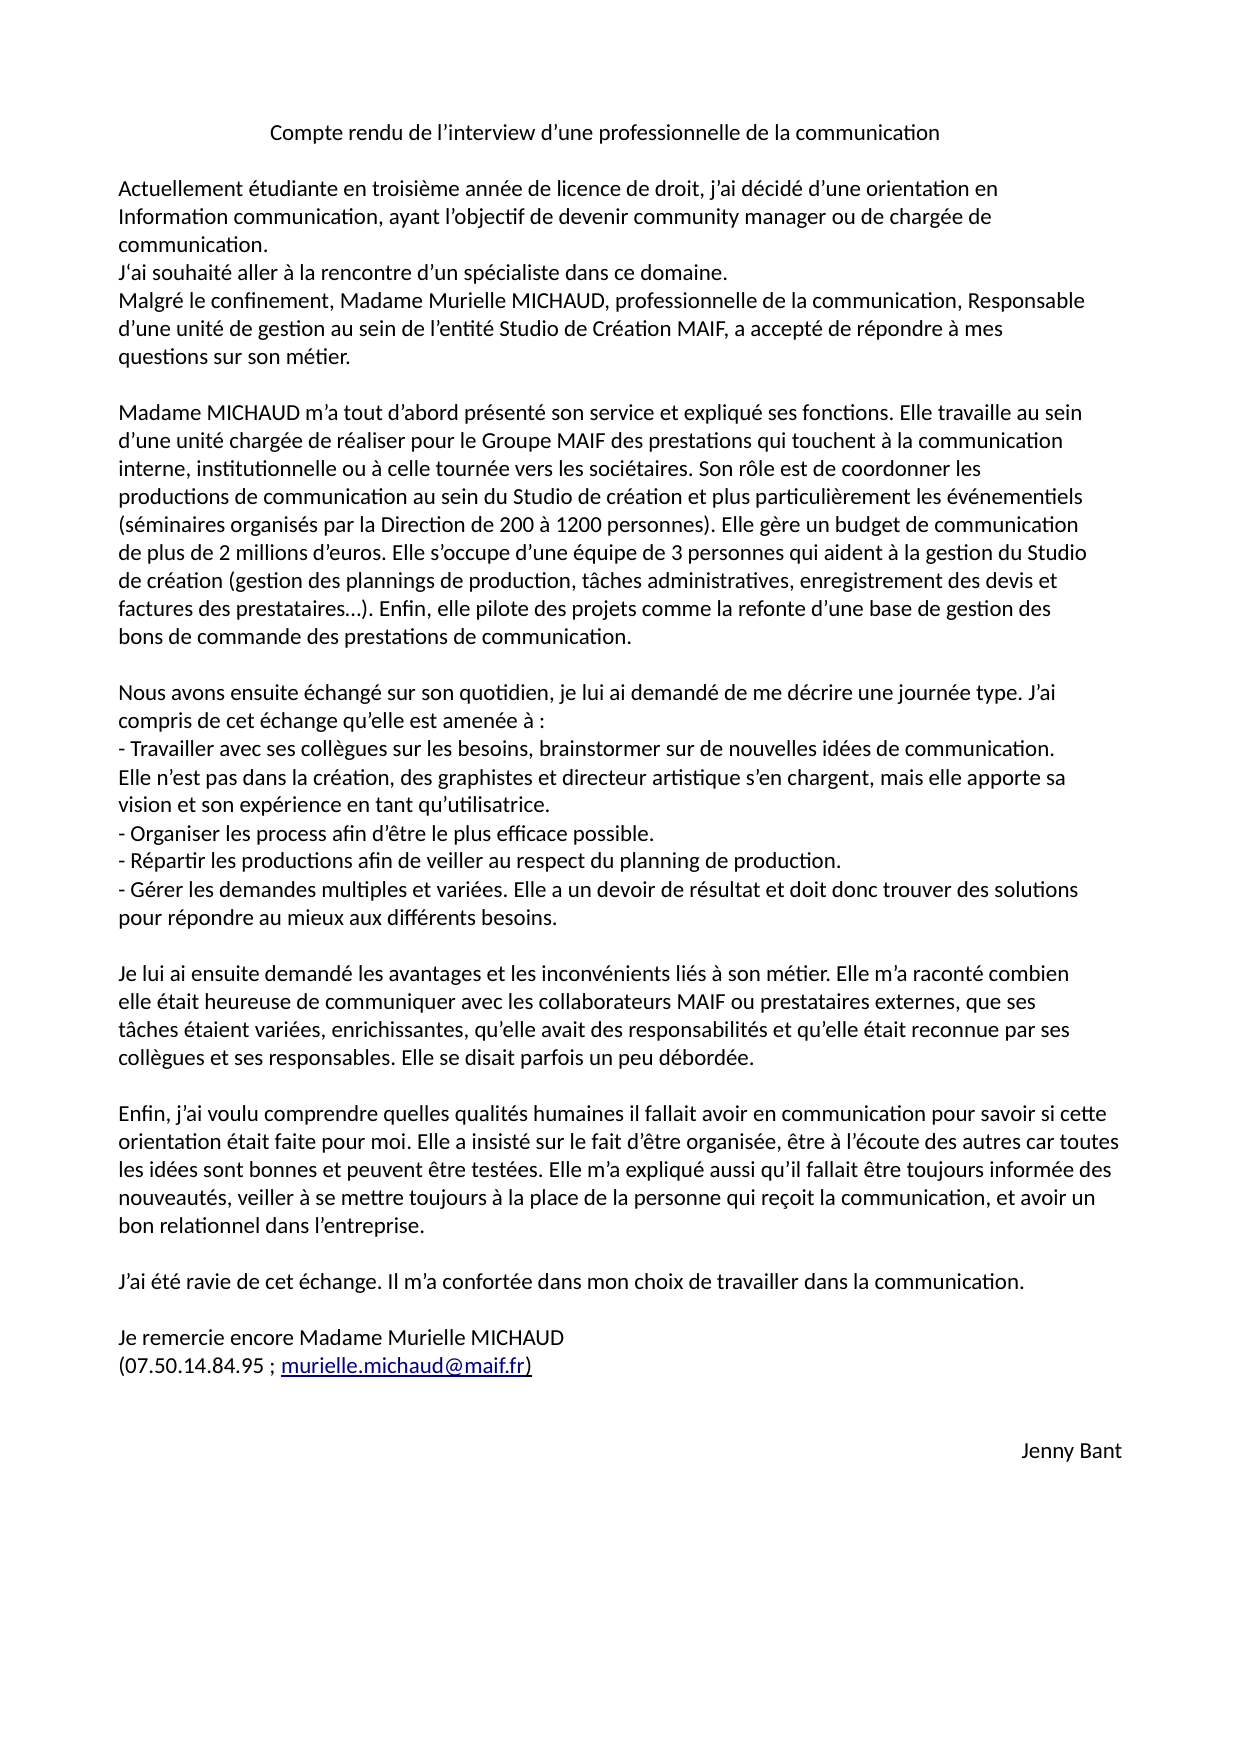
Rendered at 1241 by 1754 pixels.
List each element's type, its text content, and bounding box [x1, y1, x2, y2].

text Madame MICHAUD m’a tout d’abord présenté son service et expliqué ses fonctions. Elle travaille au sein d’une unité chargée de réaliser pour le Groupe MAIF des prestations qui touchent à la communication interne, institutionnelle ou à celle tournée vers les sociétaires. Son rôle est de coordonner les productions de communication au sein du Studio de création et plus particulièrement les événementiels (séminaires organisés par la Direction de 200 à 1200 personnes). Elle gère un budget de communication de plus de 2 millions d’euros. Elle s’occupe d’une équipe de 3 personnes qui aident à la gestion du Studio de création (gestion des plannings de production, tâches administratives, enregistrement des devis et factures des prestataires…). Enfin, elle pilote des projets comme la refonte d’une base de gestion des bons de commande des prestations de communication. [118, 398, 1093, 651]
text (07.50.14.84.95 ; murielle.michaud@maif.fr) [118, 1351, 1122, 1379]
text - Organiser les process afin d’être le plus efficace possible. [118, 819, 1093, 847]
text - Travailler avec ses collègues sur les besoins, brainstormer sur de nouvelles idées de communication. Elle n’est pas dans la création, des graphistes et directeur artistique s’en chargent, mais elle apporte sa vision et son expérience en tant qu’utilisatrice. [118, 734, 1093, 819]
text Compte rendu de l’interview d’une professionnelle de la communication [118, 118, 1093, 146]
text J’ai été ravie de cet échange. Il m’a confortée dans mon choix de travailler dans la communication. [118, 1267, 1122, 1295]
text Jenny Bant [118, 1437, 1122, 1464]
text Nous avons ensuite échangé sur son quotidien, je lui ai demandé de me décrire une journée type. J’ai compris de cet échange qu’elle est amenée à : [118, 678, 1093, 734]
text Enfin, j’ai voulu comprendre quelles qualités humaines il fallait avoir en communication pour savoir si cette orientation était faite pour moi. Elle a insisté sur le fait d’être organisée, être à l’écoute des autres car toutes les idées sont bonnes et peuvent être testées. Elle m’a expliqué aussi qu’il fallait être toujours informée des nouveautés, veiller à se mettre toujours à la place de la personne qui reçoit la communication, et avoir un bon relationnel dans l’entreprise. [118, 1099, 1122, 1239]
text Je lui ai ensuite demandé les avantages et les inconvénients liés à son métier. Elle m’a raconté combien elle était heureuse de communiquer avec les collaborateurs MAIF ou prestataires externes, que ses tâches étaient variées, enrichissantes, qu’elle avait des responsabilités et qu’elle était reconnue par ses collègues et ses responsables. Elle se disait parfois un peu débordée. [118, 959, 1093, 1071]
text J‘ai souhaité aller à la rencontre d’un spécialiste dans ce domaine. [118, 258, 1093, 286]
text - Gérer les demandes multiples et variées. Elle a un devoir de résultat et doit donc trouver des solutions pour répondre au mieux aux différents besoins. [118, 875, 1093, 931]
text - Répartir les productions afin de veiller au respect du planning de production. [118, 847, 1093, 875]
text Malgré le confinement, Madame Murielle MICHAUD, professionnelle de la communication, Responsable d’une unité de gestion au sein de l’entité Studio de Création MAIF, a accepté de répondre à mes questions sur son métier. [118, 286, 1093, 370]
text Actuellement étudiante en troisième année de licence de droit, j’ai décidé d’une orientation en Information communication, ayant l’objectif de devenir community manager ou de chargée de communication. [118, 174, 1093, 258]
text Je remercie encore Madame Murielle MICHAUD [118, 1323, 1122, 1351]
